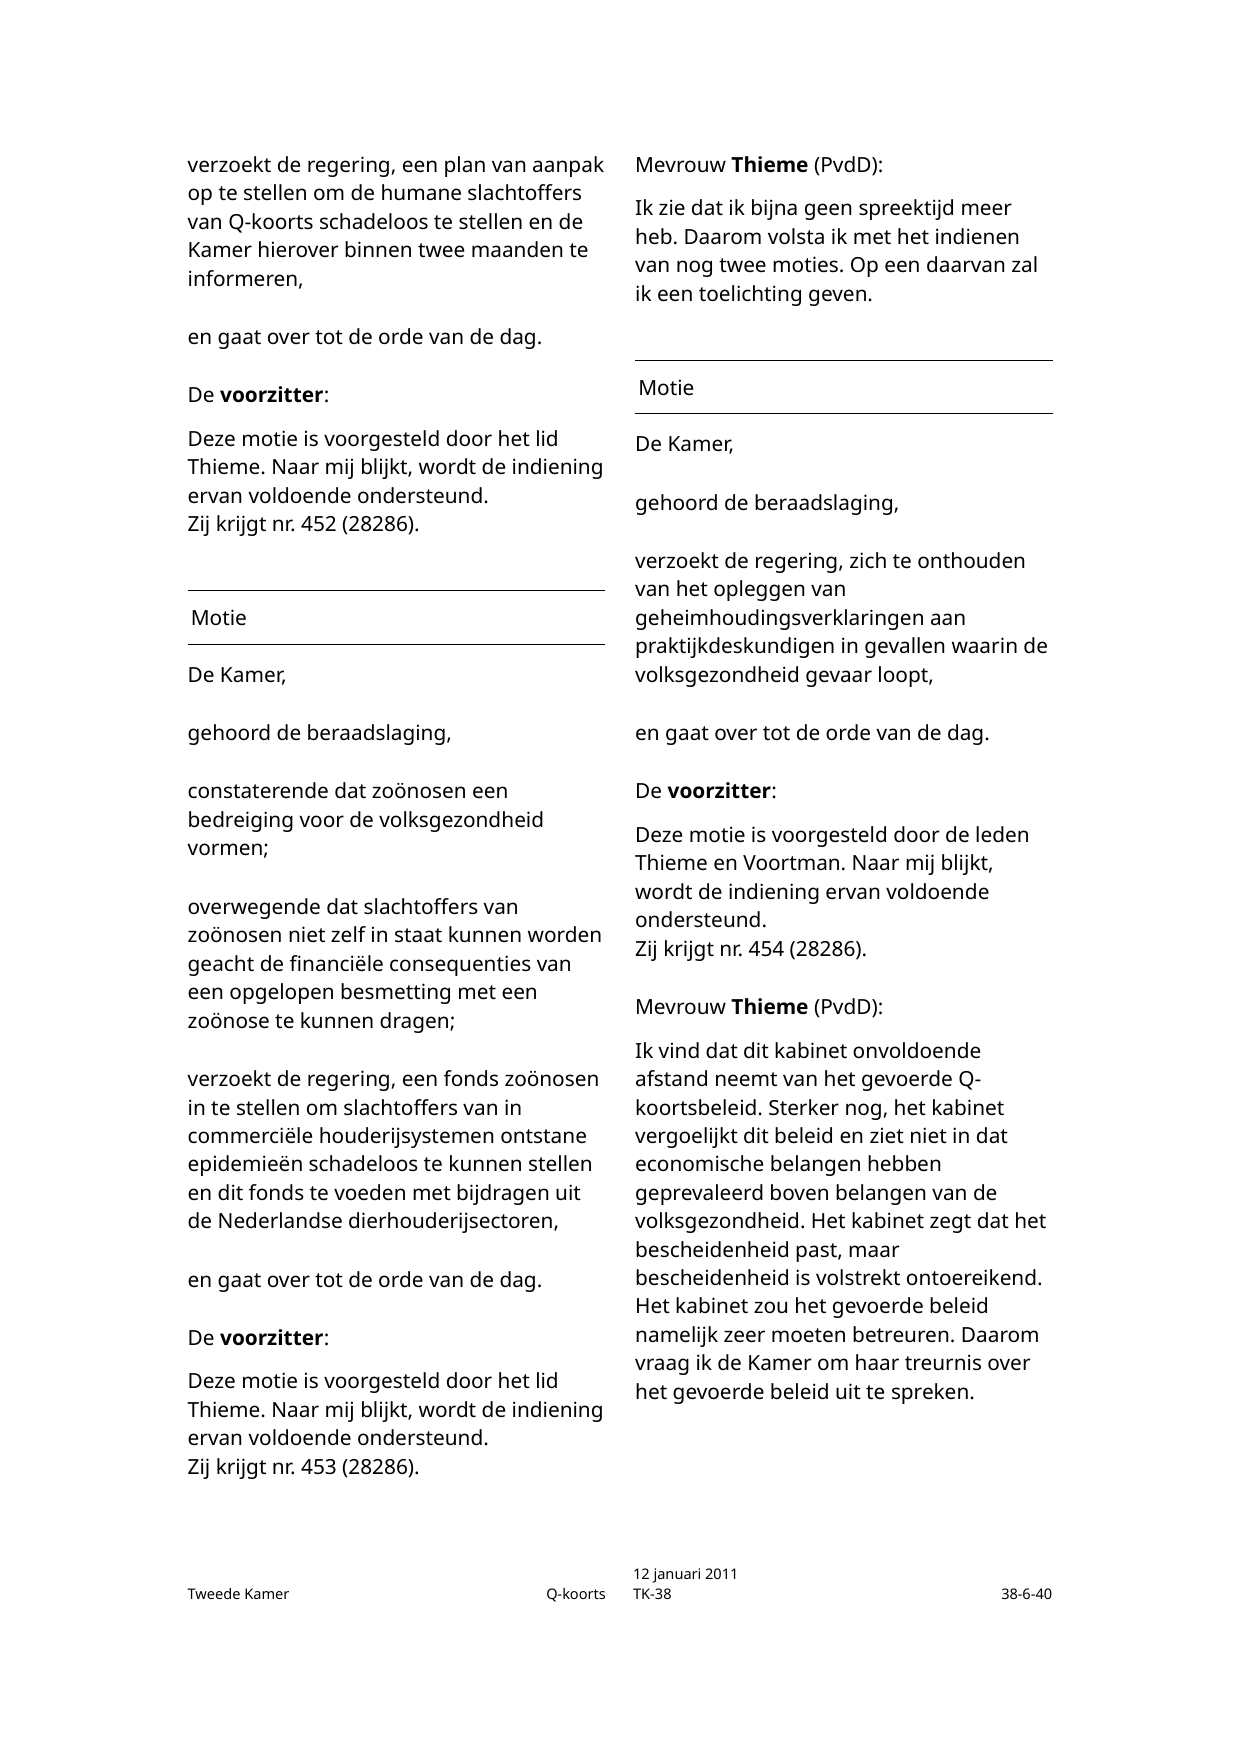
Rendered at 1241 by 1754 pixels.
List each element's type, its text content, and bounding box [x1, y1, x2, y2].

text gehoord de beraadslaging, [187, 718, 605, 747]
text Zij krijgt nr. 454 (28286). [635, 934, 1053, 962]
text verzoekt de regering, een fonds zoönosen in te stellen om slachtoffers van in commerciële houderijsystemen ontstane epidemieën schadeloos te kunnen stellen en dit fonds te voeden met bijdragen uit de Nederlandse dierhouderijsectoren, [187, 1064, 605, 1235]
text De voorzitter: [187, 1323, 605, 1352]
text en gaat over tot de orde van de dag. [187, 322, 605, 351]
subtitle Motie [635, 361, 1053, 413]
subtitle Motie [187, 591, 605, 645]
text Deze motie is voorgesteld door de leden Thieme en Voortman. Naar mij blijkt, wordt de indiening ervan voldoende ondersteund. [635, 820, 1053, 934]
text Zij krijgt nr. 453 (28286). [187, 1452, 605, 1480]
text gehoord de beraadslaging, [635, 488, 1053, 516]
text en gaat over tot de orde van de dag. [635, 718, 1053, 747]
text Zij krijgt nr. 452 (28286). [187, 509, 605, 538]
text constaterende dat zoönosen een bedreiging voor de volksgezondheid vormen; [187, 777, 605, 862]
text De Kamer, [187, 660, 605, 688]
text overwegende dat slachtoffers van zoönosen niet zelf in staat kunnen worden geacht de financiële consequenties van een opgelopen besmetting met een zoönose te kunnen dragen; [187, 892, 605, 1034]
text en gaat over tot de orde van de dag. [187, 1265, 605, 1293]
text Ik vind dat dit kabinet onvoldoende afstand neemt van het gevoerde Q-koortsbeleid. Sterker nog, het kabinet vergoelijkt dit beleid en ziet niet in dat economische belangen hebben geprevaleerd boven belangen van de volksgezondheid. Het kabinet zegt dat het bescheidenheid past, maar bescheidenheid is volstrekt ontoereikend. Het kabinet zou het gevoerde beleid namelijk zeer moeten betreuren. Daarom vraag ik de Kamer om haar treurnis over het gevoerde beleid uit te spreken. [635, 1036, 1053, 1405]
text Deze motie is voorgesteld door het lid Thieme. Naar mij blijkt, wordt de indiening ervan voldoende ondersteund. [187, 424, 605, 509]
text Deze motie is voorgesteld door het lid Thieme. Naar mij blijkt, wordt de indiening ervan voldoende ondersteund. [187, 1367, 605, 1452]
text verzoekt de regering, een plan van aanpak op te stellen om de humane slachtoffers van Q-koorts schadeloos te stellen en de Kamer hierover binnen twee maanden te informeren, [187, 150, 605, 292]
text verzoekt de regering, zich te onthouden van het opleggen van geheimhoudingsverklaringen aan praktijkdeskundigen in gevallen waarin de volksgezondheid gevaar loopt, [635, 546, 1053, 688]
text De voorzitter: [635, 777, 1053, 805]
text Ik zie dat ik bijna geen spreektijd meer heb. Daarom volsta ik met het indienen van nog twee moties. Op een daarvan zal ik een toelichting geven. [635, 193, 1053, 307]
text De Kamer, [635, 429, 1053, 458]
text De voorzitter: [187, 381, 605, 409]
text Mevrouw Thieme (PvdD): [635, 150, 1053, 178]
text Mevrouw Thieme (PvdD): [635, 992, 1053, 1021]
